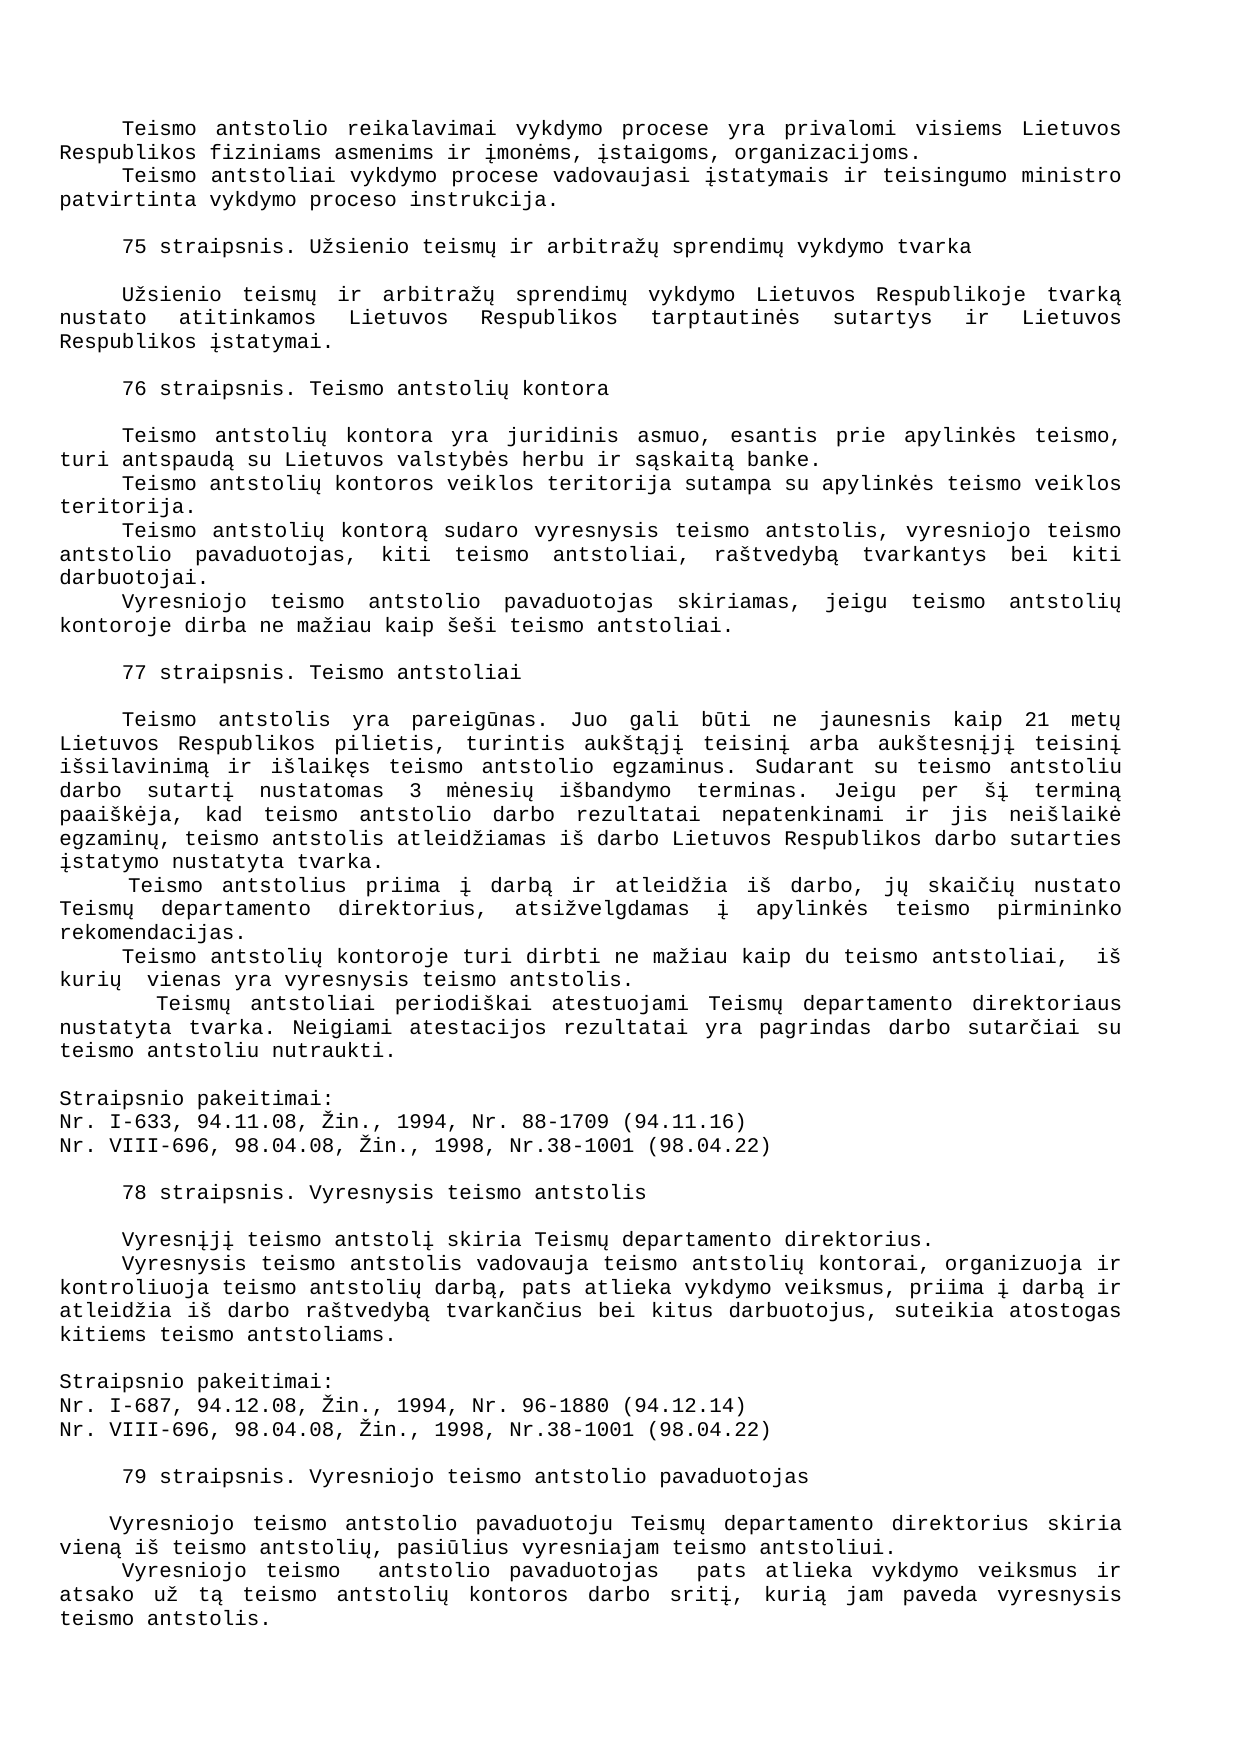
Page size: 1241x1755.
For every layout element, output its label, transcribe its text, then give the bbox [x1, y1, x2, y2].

text Nr. I-687, 94.12.08, Žin., 1994, Nr. 96-1880 (94.12.14) [59, 1395, 1122, 1419]
text Vyresniojo teismo antstolio pavaduotoju Teismų departamento direktorius skiria vieną iš teismo antstolių, pasiūlius vyresniajam teismo antstoliui. [59, 1513, 1122, 1561]
text Nr. VIII-696, 98.04.08, Žin., 1998, Nr.38-1001 (98.04.22) [59, 1419, 1122, 1442]
text 75 straipsnis. Užsienio teismų ir arbitražų sprendimų vykdymo tvarka [59, 236, 1122, 260]
text Vyresnysis teismo antstolis vadovauja teismo antstolių kontorai, organizuoja ir kontroliuoja teismo antstolių darbą, pats atlieka vykdymo veiksmus, priima į darbą ir atleidžia iš darbo raštvedybą tvarkančius bei kitus darbuotojus, suteikia atostogas kitiems teismo antstoliams. [59, 1253, 1122, 1348]
text 76 straipsnis. Teismo antstolių kontora [59, 378, 1122, 402]
text Vyresniojo teismo antstolio pavaduotojas pats atlieka vykdymo veiksmus ir atsako už tą teismo antstolių kontoros darbo sritį, kurią jam paveda vyresnysis teismo antstolis. [59, 1561, 1122, 1631]
text Straipsnio pakeitimai: [59, 1088, 1122, 1111]
text Teismo antstolius priima į darbą ir atleidžia iš darbo, jų skaičių nustato Teismų departamento direktorius, atsižvelgdamas į apylinkės teismo pirmininko rekomendacijas. [59, 875, 1122, 946]
text Teismų antstoliai periodiškai atestuojami Teismų departamento direktoriaus nustatyta tvarka. Neigiami atestacijos rezultatai yra pagrindas darbo sutarčiai su teismo antstoliu nutraukti. [59, 993, 1122, 1064]
text 79 straipsnis. Vyresniojo teismo antstolio pavaduotojas [59, 1466, 1122, 1489]
text Straipsnio pakeitimai: [59, 1371, 1122, 1395]
text Teismo antstoliai vykdymo procese vadovaujasi įstatymais ir teisingumo ministro patvirtinta vykdymo proceso instrukcija. [59, 165, 1122, 213]
text Teismo antstolių kontoroje turi dirbti ne mažiau kaip du teismo antstoliai, iš kurių vienas yra vyresnysis teismo antstolis. [59, 946, 1122, 993]
text Vyresniojo teismo antstolio pavaduotojas skiriamas, jeigu teismo antstolių kontoroje dirba ne mažiau kaip šeši teismo antstoliai. [59, 591, 1122, 638]
text Teismo antstolio reikalavimai vykdymo procese yra privalomi visiems Lietuvos Respublikos fiziniams asmenims ir įmonėms, įstaigoms, organizacijoms. [59, 118, 1122, 165]
text 78 straipsnis. Vyresnysis teismo antstolis [59, 1182, 1122, 1206]
text Teismo antstolis yra pareigūnas. Juo gali būti ne jaunesnis kaip 21 metų Lietuvos Respublikos pilietis, turintis aukštąjį teisinį arba aukštesnįjį teisinį išsilavinimą ir išlaikęs teismo antstolio egzaminus. Sudarant su teismo antstoliu darbo sutartį nustatomas 3 mėnesių išbandymo terminas. Jeigu per šį terminą paaiškėja, kad teismo antstolio darbo rezultatai nepatenkinami ir jis neišlaikė egzaminų, teismo antstolis atleidžiamas iš darbo Lietuvos Respublikos darbo sutarties įstatymo nustatyta tvarka. [59, 709, 1122, 875]
text Nr. I-633, 94.11.08, Žin., 1994, Nr. 88-1709 (94.11.16) [59, 1111, 1122, 1135]
text Vyresnįjį teismo antstolį skiria Teismų departamento direktorius. [59, 1229, 1122, 1253]
text Teismo antstolių kontora yra juridinis asmuo, esantis prie apylinkės teismo, turi antspaudą su Lietuvos valstybės herbu ir sąskaitą banke. [59, 426, 1122, 473]
text Nr. VIII-696, 98.04.08, Žin., 1998, Nr.38-1001 (98.04.22) [59, 1135, 1122, 1158]
text Teismo antstolių kontoros veiklos teritorija sutampa su apylinkės teismo veiklos teritorija. [59, 473, 1122, 520]
text Teismo antstolių kontorą sudaro vyresnysis teismo antstolis, vyresniojo teismo antstolio pavaduotojas, kiti teismo antstoliai, raštvedybą tvarkantys bei kiti darbuotojai. [59, 520, 1122, 591]
text 77 straipsnis. Teismo antstoliai [59, 662, 1122, 686]
text Užsienio teismų ir arbitražų sprendimų vykdymo Lietuvos Respublikoje tvarką nustato atitinkamos Lietuvos Respublikos tarptautinės sutartys ir Lietuvos Respublikos įstatymai. [59, 284, 1122, 354]
